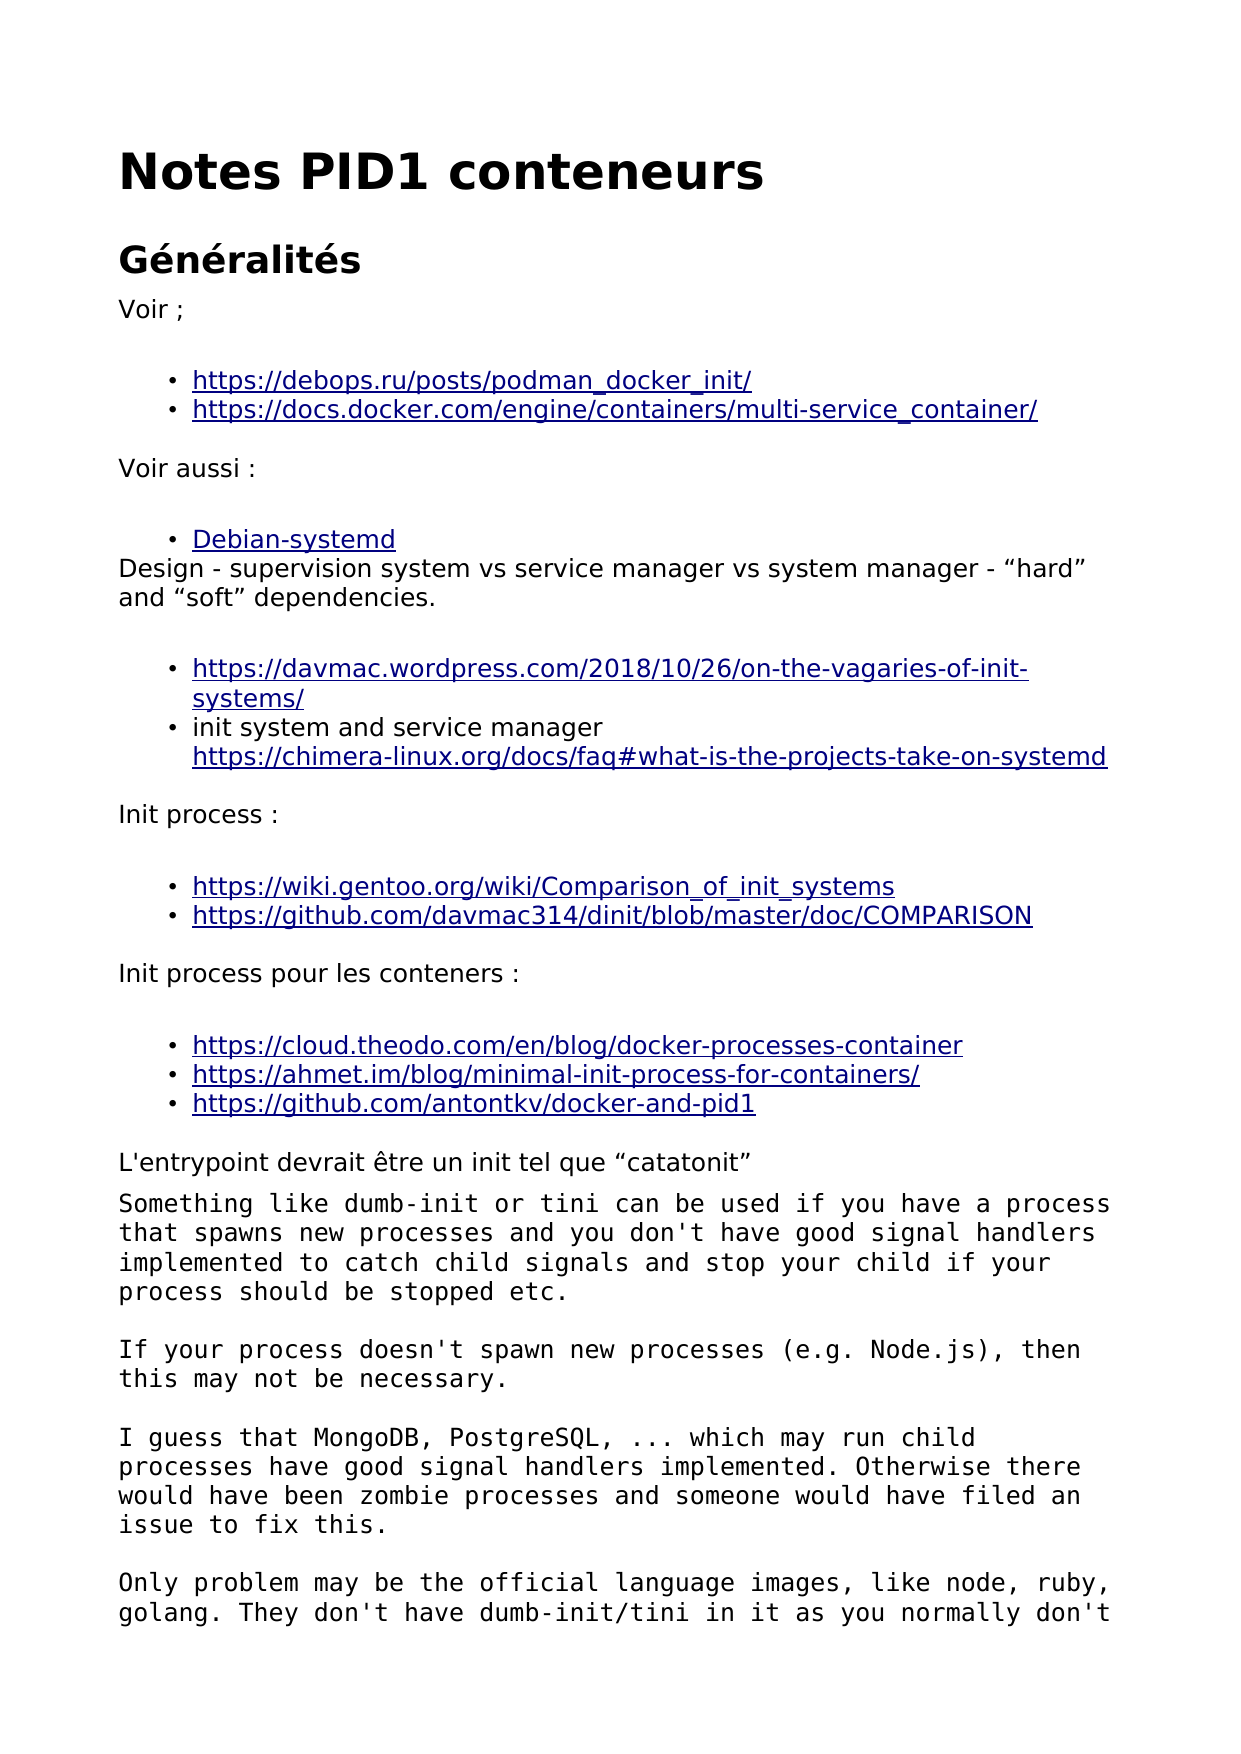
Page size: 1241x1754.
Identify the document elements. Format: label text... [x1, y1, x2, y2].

list https://github.com/antontkv/docker-and-pid1 [177, 1089, 1122, 1118]
text Voir aussi : [118, 454, 1122, 483]
list https://davmac.wordpress.com/2018/10/26/on-the-vagaries-of-init-systems/ [177, 654, 1122, 713]
text Init process : [118, 801, 1122, 830]
list init system and service manager https://chimera-linux.org/docs/faq#what-is-the-projects-take-on-systemd [177, 713, 1122, 771]
text L'entrypoint devrait être un init tel que “catatonit” [118, 1148, 1122, 1177]
list Debian-systemd [177, 525, 1122, 554]
list https://cloud.theodo.com/en/blog/docker-processes-container [177, 1031, 1122, 1060]
text Design - supervision system vs service manager vs system manager - “hard” and “soft” dependencies. [118, 554, 1122, 613]
subtitle Généralités [118, 239, 1122, 282]
list https://debops.ru/posts/podman_docker_init/ [177, 366, 1122, 395]
list https://ahmet.im/blog/minimal-init-process-for-containers/ [177, 1060, 1122, 1089]
subtitle Notes PID1 conteneurs [118, 143, 1122, 201]
list https://wiki.gentoo.org/wiki/Comparison_of_init_systems [177, 872, 1122, 901]
text Something like dumb-init or tini can be used if you have a process that spawns new processes and you don't have good signal handlers implemented to catch child signals and stop your child if your process should be stopped etc. If your process doesn't spawn new processes (e.g. Node.js), then this may not be necessary. I guess that MongoDB, PostgreSQL, ... which may run child processes have good signal handlers implemented. Otherwise there would have been zombie processes and someone would have filed an issue to fix this. Only problem may be the official language images, like node, ruby, golang. They don't have dumb-init/tini in it as you normally don't [118, 1189, 1122, 1627]
text Voir ; [118, 295, 1122, 324]
text Init process pour les conteners : [118, 960, 1122, 989]
list https://docs.docker.com/engine/containers/multi-service_container/ [177, 395, 1122, 424]
list https://github.com/davmac314/dinit/blob/master/doc/COMPARISON [177, 901, 1122, 930]
